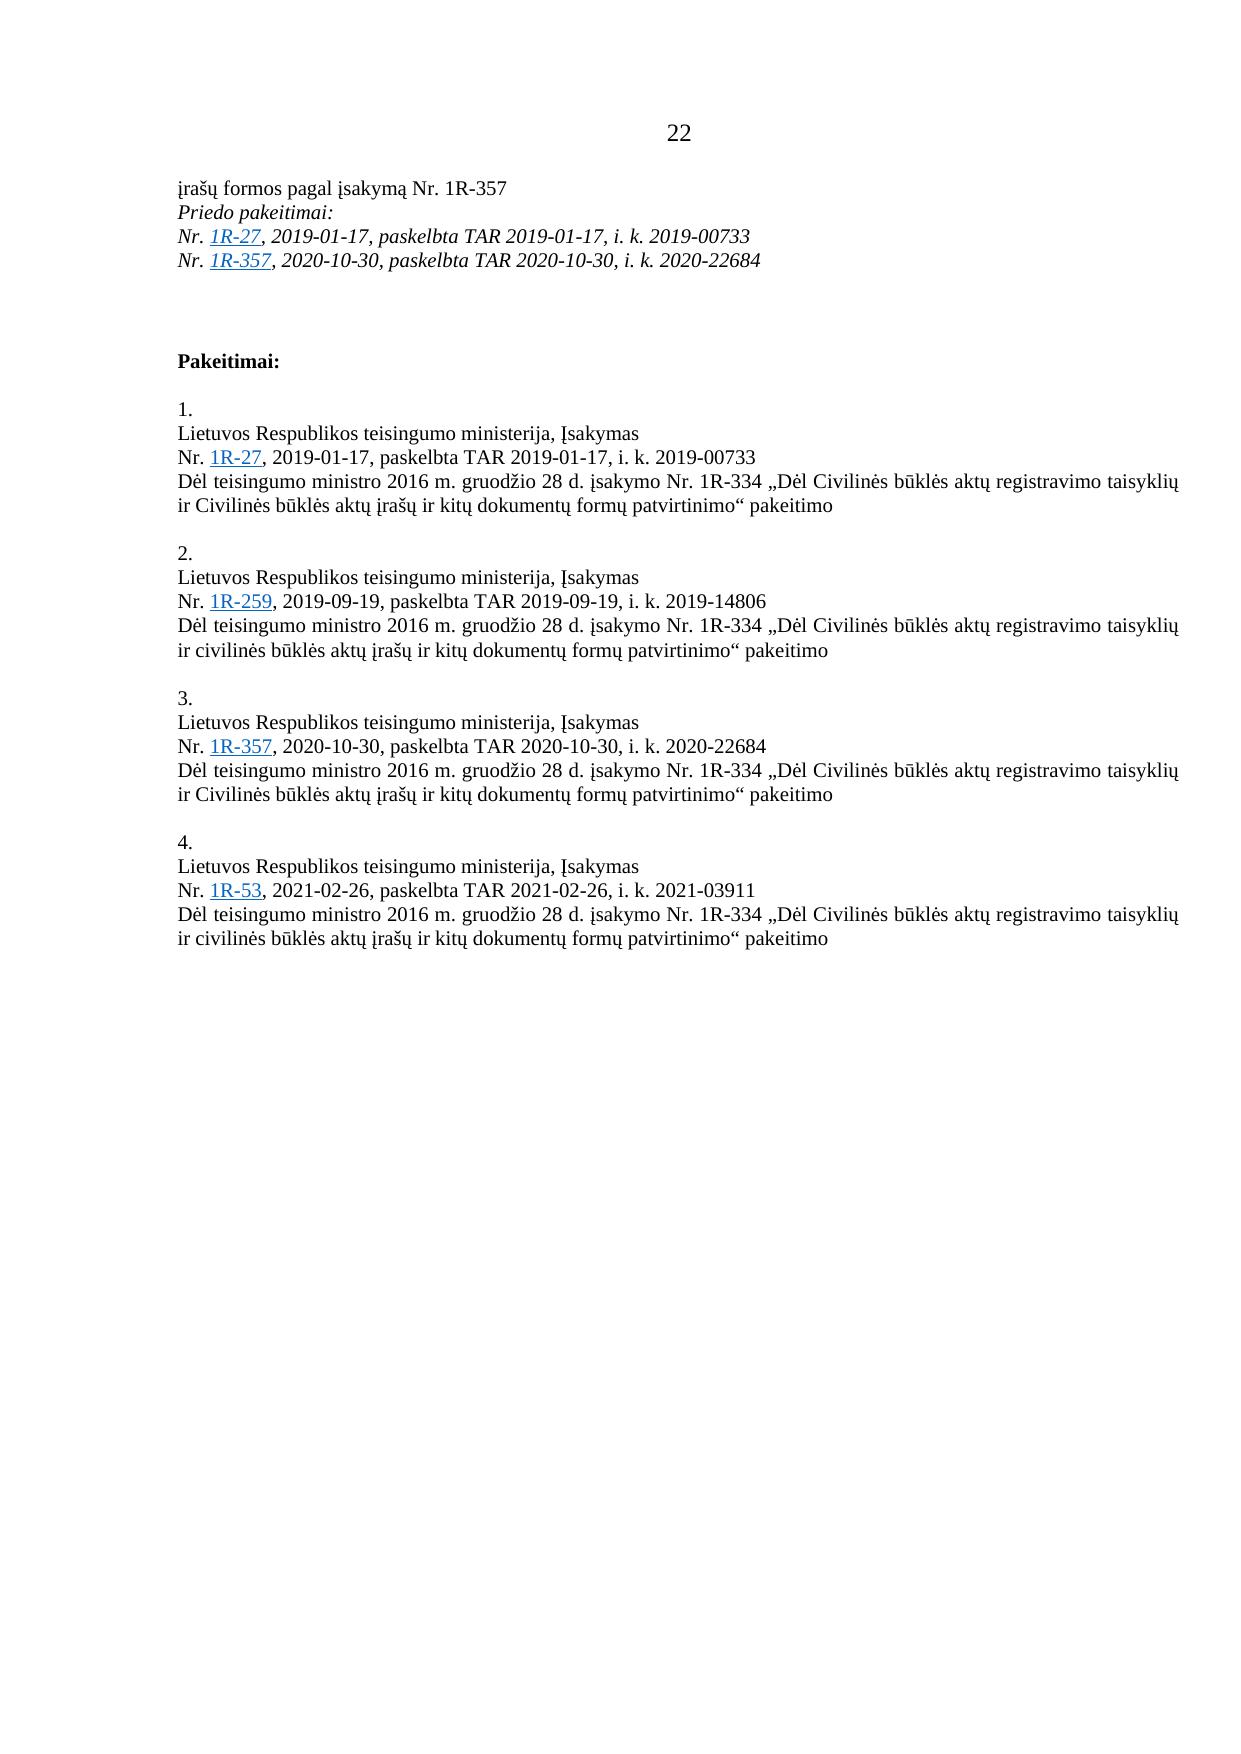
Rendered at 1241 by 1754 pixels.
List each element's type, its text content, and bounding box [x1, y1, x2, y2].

text įrašų formos pagal įsakymą Nr. 1R-357 [177, 176, 1181, 200]
text Pakeitimai: [177, 349, 1181, 373]
text 2. [177, 541, 1181, 565]
text Lietuvos Respublikos teisingumo ministerija, Įsakymas [177, 421, 1181, 445]
text Nr. 1R-27, 2019-01-17, paskelbta TAR 2019-01-17, i. k. 2019-00733 [177, 224, 1181, 248]
text Dėl teisingumo ministro 2016 m. gruodžio 28 d. įsakymo Nr. 1R-334 „Dėl Civilinės būklės aktų registravimo taisyklių ir Civilinės būklės aktų įrašų ir kitų dokumentų formų patvirtinimo“ pakeitimo [177, 758, 1181, 806]
text Lietuvos Respublikos teisingumo ministerija, Įsakymas [177, 565, 1181, 589]
text Lietuvos Respublikos teisingumo ministerija, Įsakymas [177, 854, 1181, 878]
text 3. [177, 686, 1181, 710]
text Lietuvos Respublikos teisingumo ministerija, Įsakymas [177, 710, 1181, 734]
text 4. [177, 830, 1181, 854]
text Nr. 1R-259, 2019-09-19, paskelbta TAR 2019-09-19, i. k. 2019-14806 [177, 589, 1181, 613]
text Nr. 1R-27, 2019-01-17, paskelbta TAR 2019-01-17, i. k. 2019-00733 [177, 445, 1181, 469]
text Dėl teisingumo ministro 2016 m. gruodžio 28 d. įsakymo Nr. 1R-334 „Dėl Civilinės būklės aktų registravimo taisyklių ir civilinės būklės aktų įrašų ir kitų dokumentų formų patvirtinimo“ pakeitimo [177, 902, 1181, 950]
text Nr. 1R-357, 2020-10-30, paskelbta TAR 2020-10-30, i. k. 2020-22684 [177, 248, 1181, 272]
text Dėl teisingumo ministro 2016 m. gruodžio 28 d. įsakymo Nr. 1R-334 „Dėl Civilinės būklės aktų registravimo taisyklių ir civilinės būklės aktų įrašų ir kitų dokumentų formų patvirtinimo“ pakeitimo [177, 613, 1181, 662]
text Priedo pakeitimai: [177, 200, 1181, 224]
text Dėl teisingumo ministro 2016 m. gruodžio 28 d. įsakymo Nr. 1R-334 „Dėl Civilinės būklės aktų registravimo taisyklių ir Civilinės būklės aktų įrašų ir kitų dokumentų formų patvirtinimo“ pakeitimo [177, 469, 1181, 517]
text Nr. 1R-53, 2021-02-26, paskelbta TAR 2021-02-26, i. k. 2021-03911 [177, 878, 1181, 902]
text Nr. 1R-357, 2020-10-30, paskelbta TAR 2020-10-30, i. k. 2020-22684 [177, 734, 1181, 758]
text 1. [177, 397, 1181, 421]
